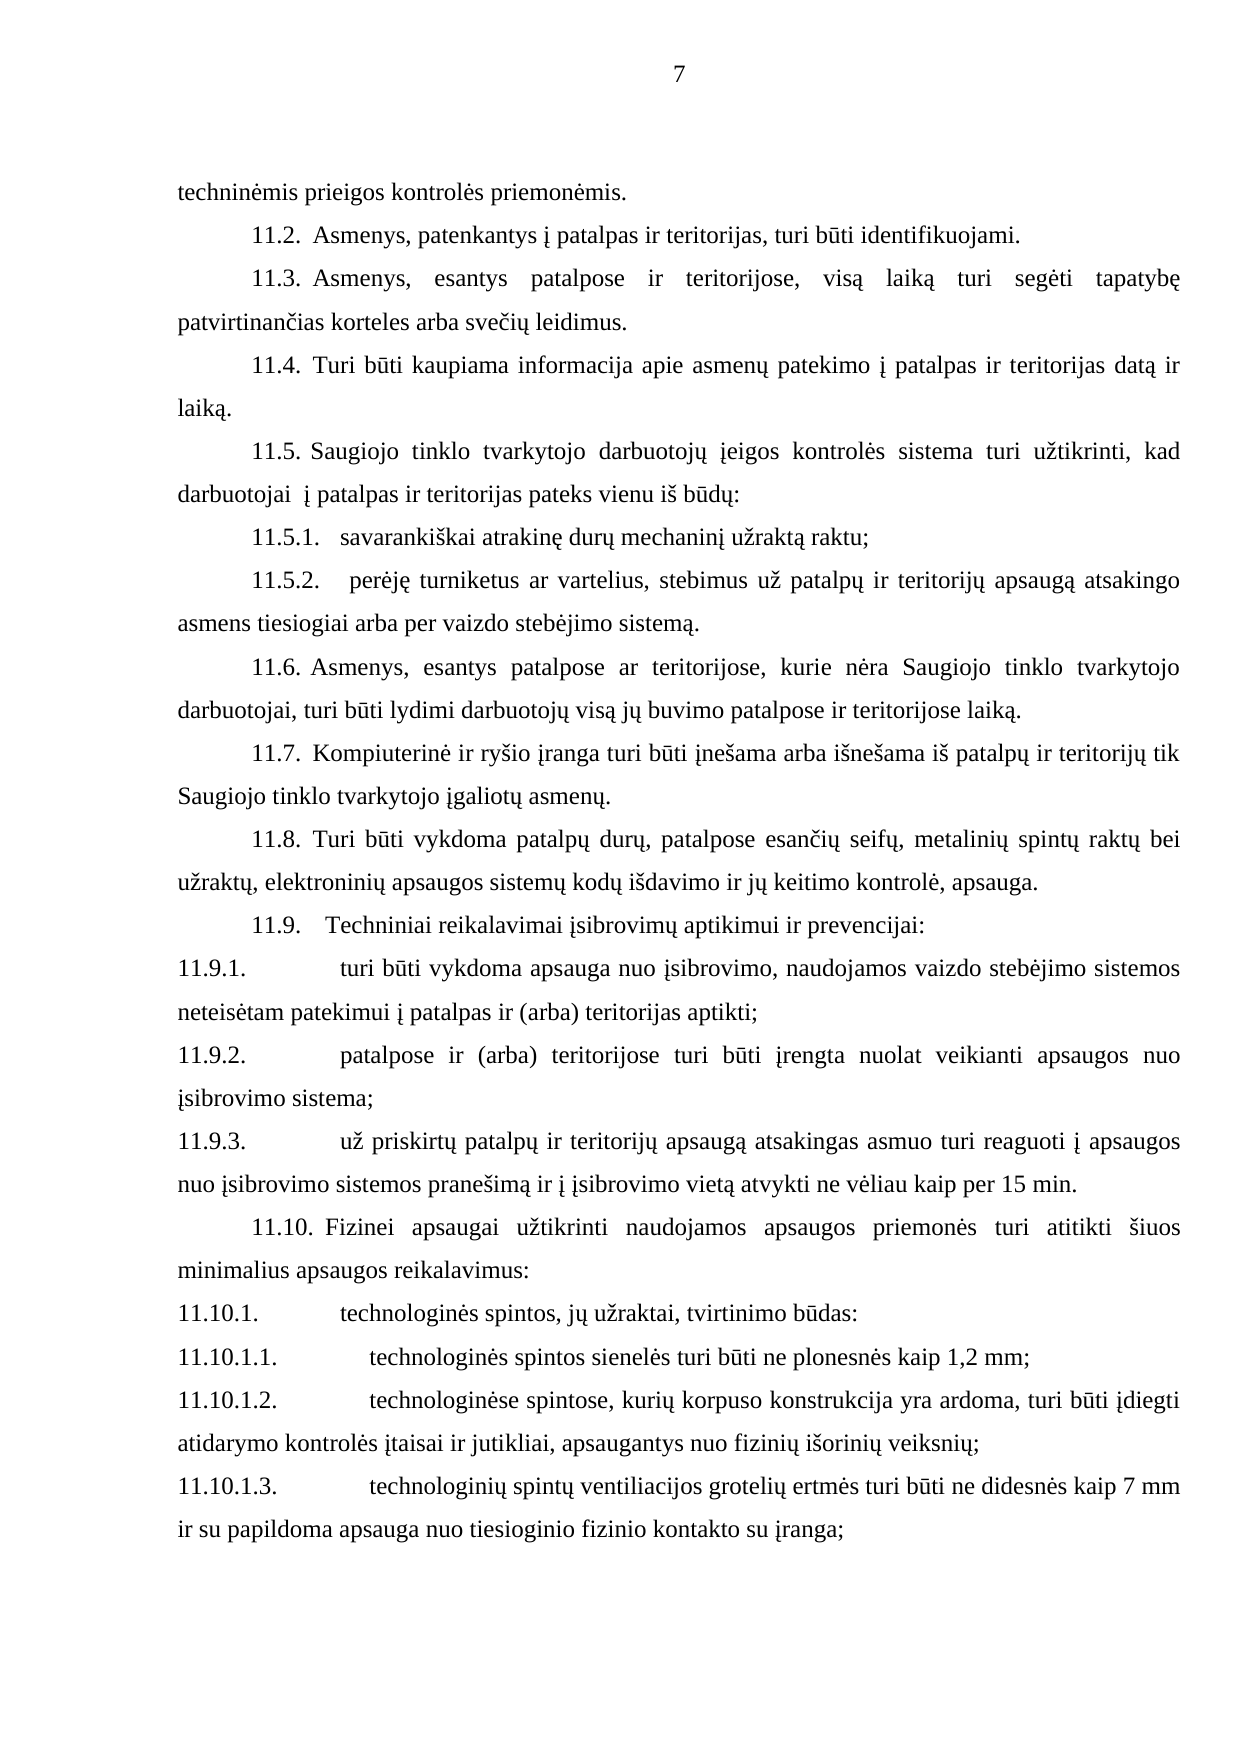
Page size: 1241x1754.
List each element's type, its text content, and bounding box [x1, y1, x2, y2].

text 11.9.2. patalpose ir (arba) teritorijose turi būti įrengta nuolat veikianti apsaugos nuo įsibrovimo sistema; [177, 1040, 1181, 1112]
text 11.6. Asmenys, esantys patalpose ar teritorijose, kurie nėra Saugiojo tinklo tvarkytojo darbuotojai, turi būti lydimi darbuotojų visą jų buvimo patalpose ir teritorijose laiką. [177, 652, 1181, 723]
text 11.5.1. savarankiškai atrakinę durų mechaninį užraktą raktu; [177, 522, 1181, 551]
text 11.5.2. perėję turniketus ar vartelius, stebimus už patalpų ir teritorijų apsaugą atsakingo asmens tiesiogiai arba per vaizdo stebėjimo sistemą. [177, 565, 1181, 637]
text 11.7. Kompiuterinė ir ryšio įranga turi būti įnešama arba išnešama iš patalpų ir teritorijų tik Saugiojo tinklo tvarkytojo įgaliotų asmenų. [177, 738, 1181, 810]
text 11.9. Techniniai reikalavimai įsibrovimų aptikimui ir prevencijai: [177, 910, 1181, 939]
text 11.10.1. technologinės spintos, jų užraktai, tvirtinimo būdas: [177, 1298, 1181, 1327]
text 11.8. Turi būti vykdoma patalpų durų, patalpose esančių seifų, metalinių spintų raktų bei užraktų, elektroninių apsaugos sistemų kodų išdavimo ir jų keitimo kontrolė, apsauga. [177, 824, 1181, 896]
text techninėmis prieigos kontrolės priemonėmis. [177, 177, 1181, 206]
text 11.9.1. turi būti vykdoma apsauga nuo įsibrovimo, naudojamos vaizdo stebėjimo sistemos neteisėtam patekimui į patalpas ir (arba) teritorijas aptikti; [177, 953, 1181, 1025]
text 11.4. Turi būti kaupiama informacija apie asmenų patekimo į patalpas ir teritorijas datą ir laiką. [177, 350, 1181, 422]
text 11.10.1.1. technologinės spintos sienelės turi būti ne plonesnės kaip 1,2 mm; [177, 1342, 1181, 1370]
text 11.5. Saugiojo tinklo tvarkytojo darbuotojų įeigos kontrolės sistema turi užtikrinti, kad darbuotojai į patalpas ir teritorijas pateks vienu iš būdų: [177, 436, 1181, 508]
text 11.9.3. už priskirtų patalpų ir teritorijų apsaugą atsakingas asmuo turi reaguoti į apsaugos nuo įsibrovimo sistemos pranešimą ir į įsibrovimo vietą atvykti ne vėliau kaip per 15 min. [177, 1126, 1181, 1198]
text 11.2. Asmenys, patenkantys į patalpas ir teritorijas, turi būti identifikuojami. [177, 220, 1181, 249]
text 11.10.1.2. technologinėse spintose, kurių korpuso konstrukcija yra ardoma, turi būti įdiegti atidarymo kontrolės įtaisai ir jutikliai, apsaugantys nuo fizinių išorinių veiksnių; [177, 1385, 1181, 1457]
text 11.3. Asmenys, esantys patalpose ir teritorijose, visą laiką turi segėti tapatybę patvirtinančias korteles arba svečių leidimus. [177, 263, 1181, 335]
text 11.10.1.3. technologinių spintų ventiliacijos grotelių ertmės turi būti ne didesnės kaip 7 mm ir su papildoma apsauga nuo tiesioginio fizinio kontakto su įranga; [177, 1471, 1181, 1543]
text 11.10. Fizinei apsaugai užtikrinti naudojamos apsaugos priemonės turi atitikti šiuos minimalius apsaugos reikalavimus: [177, 1212, 1181, 1284]
